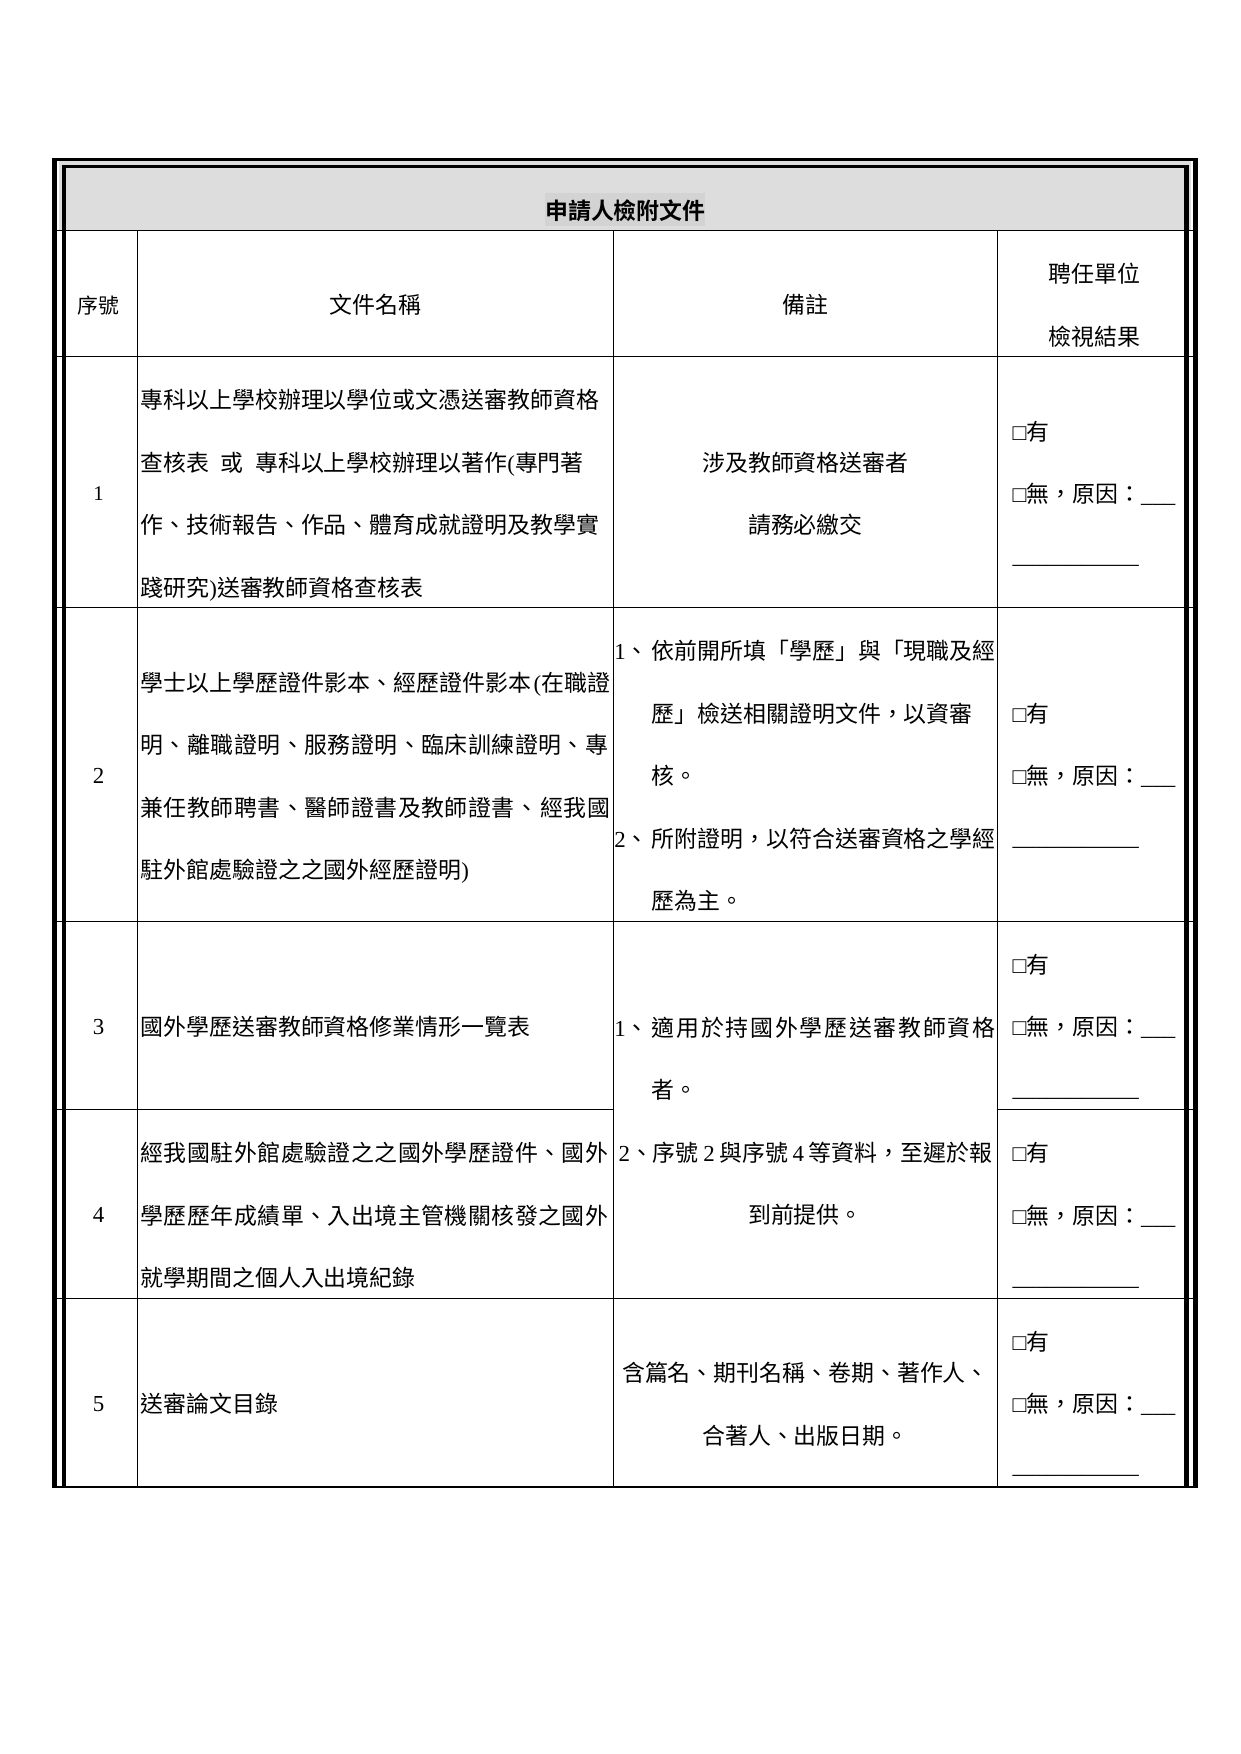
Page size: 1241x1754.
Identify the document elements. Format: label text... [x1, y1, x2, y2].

table_cell 1 [66, 357, 137, 607]
table_header 申請人檢附文件 [59, 161, 1191, 230]
table_cell 序號 [66, 231, 137, 356]
table_cell 國外學歷送審教師資格修業情形一覽表 [138, 922, 613, 1109]
table_cell 5 [66, 1299, 137, 1486]
table_cell 4 [66, 1110, 137, 1298]
table_cell 聘任單位 檢視結果 [998, 231, 1184, 356]
table_cell □有 □無，原因：______________ [998, 1299, 1184, 1486]
table_cell □有 □無，原因：______________ [998, 357, 1184, 607]
table_cell 經我國駐外館處驗證之之國外學歷證件、國外學歷歷年成績單、入出境主管機關核發之國外就學期間之個人入出境紀錄 [138, 1110, 613, 1298]
table_cell 含篇名、期刊名稱、卷期、著作人、合著人、出版日期。 [614, 1299, 997, 1486]
table_cell □有 □無，原因：______________ [998, 922, 1184, 1109]
table_cell 送審論文目錄 [138, 1299, 613, 1486]
table_cell 備註 [614, 231, 997, 356]
table_cell 2 [66, 608, 137, 921]
table_cell 3 [66, 922, 137, 1109]
table_cell 涉及教師資格送審者 請務必繳交 [614, 357, 997, 607]
table_cell □有 □無，原因：______________ [998, 608, 1184, 921]
table_cell 文件名稱 [138, 231, 613, 356]
table_cell 學士以上學歷證件影本、經歷證件影本(在職證明、離職證明、服務證明、臨床訓練證明、專兼任教師聘書、醫師證書及教師證書、經我國駐外館處驗證之之國外經歷證明) [138, 608, 613, 921]
table_cell 適用於持國外學歷送審教師資格者。 2、序號2與序號4等資料，至遲於報到前提供。 [614, 922, 997, 1298]
table_cell 依前開所填「學歷」與「現職及經歷」檢送相關證明文件，以資審核。 所附證明，以符合送審資格之學經歷為主。 [614, 608, 997, 921]
table_cell □有 □無，原因：______________ [998, 1110, 1184, 1298]
table_cell 專科以上學校辦理以學位或文憑送審教師資格查核表 或 專科以上學校辦理以著作(專門著作、技術報告、作品、體育成就證明及教學實踐研究)送審教師資格查核表 [138, 357, 613, 607]
